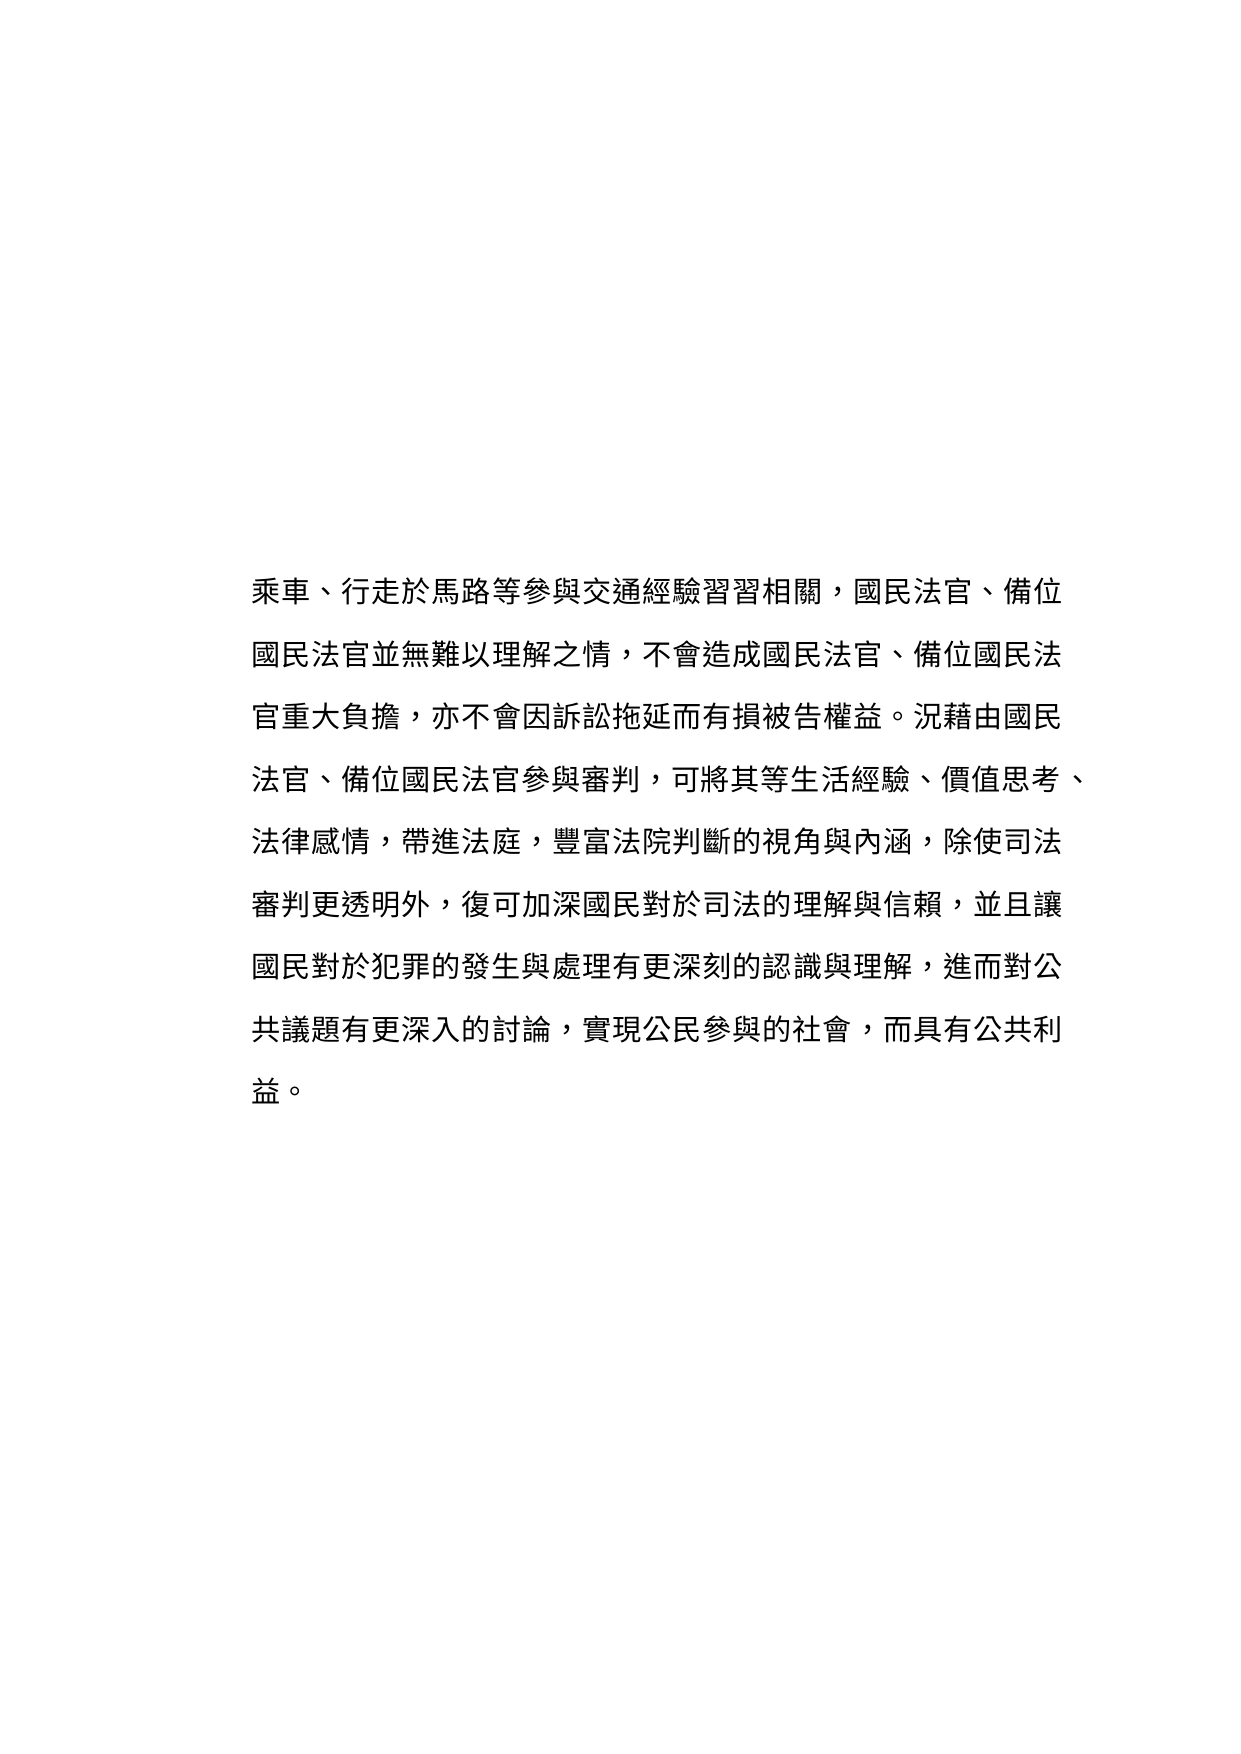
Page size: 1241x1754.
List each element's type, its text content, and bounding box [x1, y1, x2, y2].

text (三)檢察官及辯護人就本案預定調查證據之數量及預估時程，為2至4日，復審酌本案事實所涉爭點，實與一般國民生活中駕車、乘車、行走於馬路等參與交通經驗習習相關，國民法官、備位國民法官並無難以理解之情，不會造成國民法官、備位國民法官重大負擔，亦不會因訴訟拖延而有損被告權益。況藉由國民法官、備位國民法官參與審判，可將其等生活經驗、價值思考、法律感情，帶進法庭，豐富法院判斷的視角與內涵，除使司法審判更透明外，復可加深國民對於司法的理解與信賴，並且讓國民對於犯罪的發生與處理有更深刻的認識與理解，進而對公共議題有更深入的討論，實現公民參與的社會，而具有公共利益。 [207, 548, 1063, 1111]
